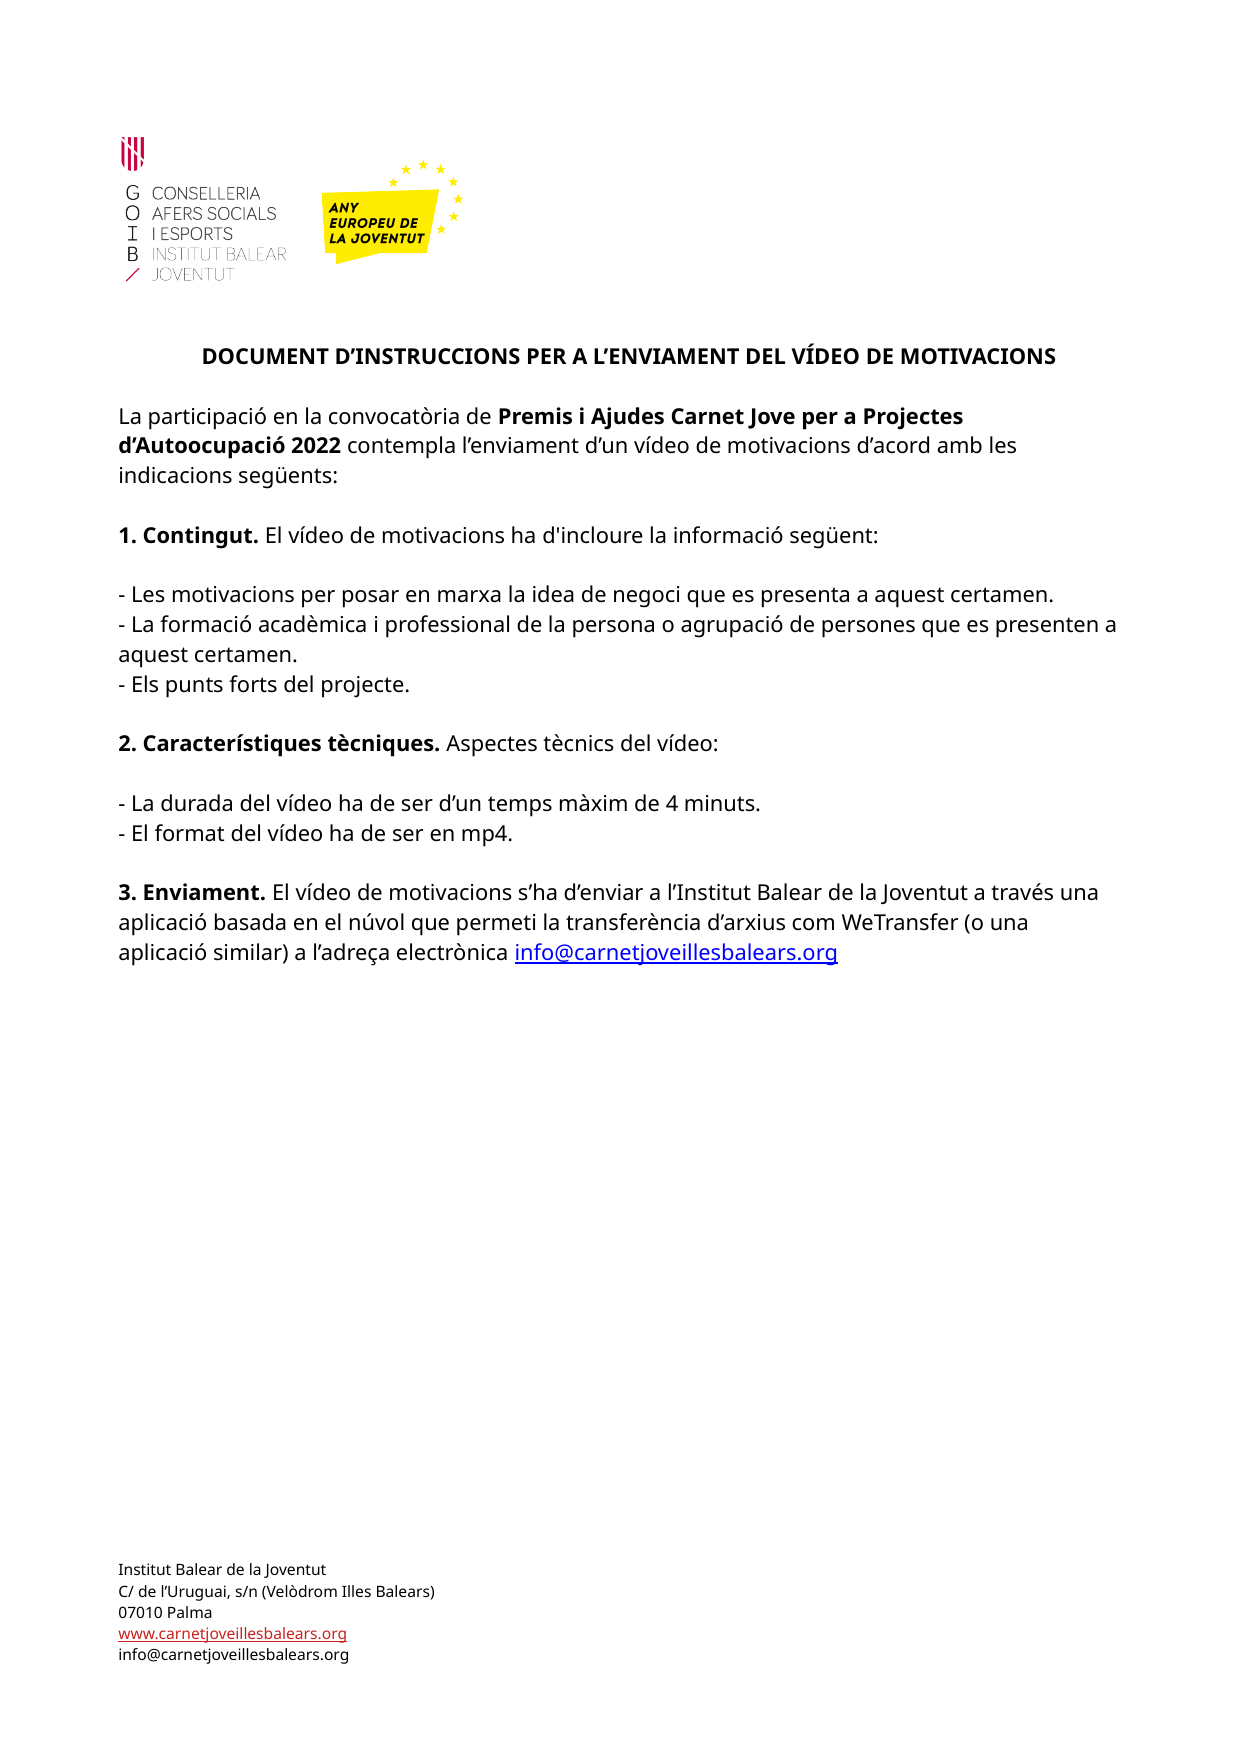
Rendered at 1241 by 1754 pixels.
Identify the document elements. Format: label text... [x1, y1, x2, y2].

text - El format del vídeo ha de ser en mp4. [118, 818, 1122, 847]
text - La formació acadèmica i professional de la persona o agrupació de persones que es presenten a aquest certamen. [118, 609, 1122, 669]
text 1. Contingut. El vídeo de motivacions ha d'incloure la informació següent: [118, 520, 1122, 549]
text - Les motivacions per posar en marxa la idea de negoci que es presenta a aquest certamen. [118, 579, 1122, 609]
text 3. Enviament. El vídeo de motivacions s’ha d’enviar a l’Institut Balear de la Joventut a través una aplicació basada en el núvol que permeti la transferència d’arxius com WeTransfer (o una aplicació similar) a l’adreça electrònica info@carnetjoveillesbalears.org [118, 877, 1122, 967]
picture [108, 126, 298, 296]
picture [307, 126, 478, 297]
text DOCUMENT D’INSTRUCCIONS PER A L’ENVIAMENT DEL VÍDEO DE MOTIVACIONS [118, 341, 1140, 371]
text - Els punts forts del projecte. [118, 669, 1122, 698]
table_header [591, 118, 1181, 222]
text 2. Característiques tècniques. Aspectes tècnics del vídeo: [118, 728, 1122, 758]
text - La durada del vídeo ha de ser d’un temps màxim de 4 minuts. [118, 788, 1122, 818]
table_header [103, 118, 591, 222]
text La participació en la convocatòria de Premis i Ajudes Carnet Jove per a Projectes d’Autoocupació 2022 contempla l’enviament d’un vídeo de motivacions d’acord amb les indicacions següents: [118, 401, 1122, 490]
